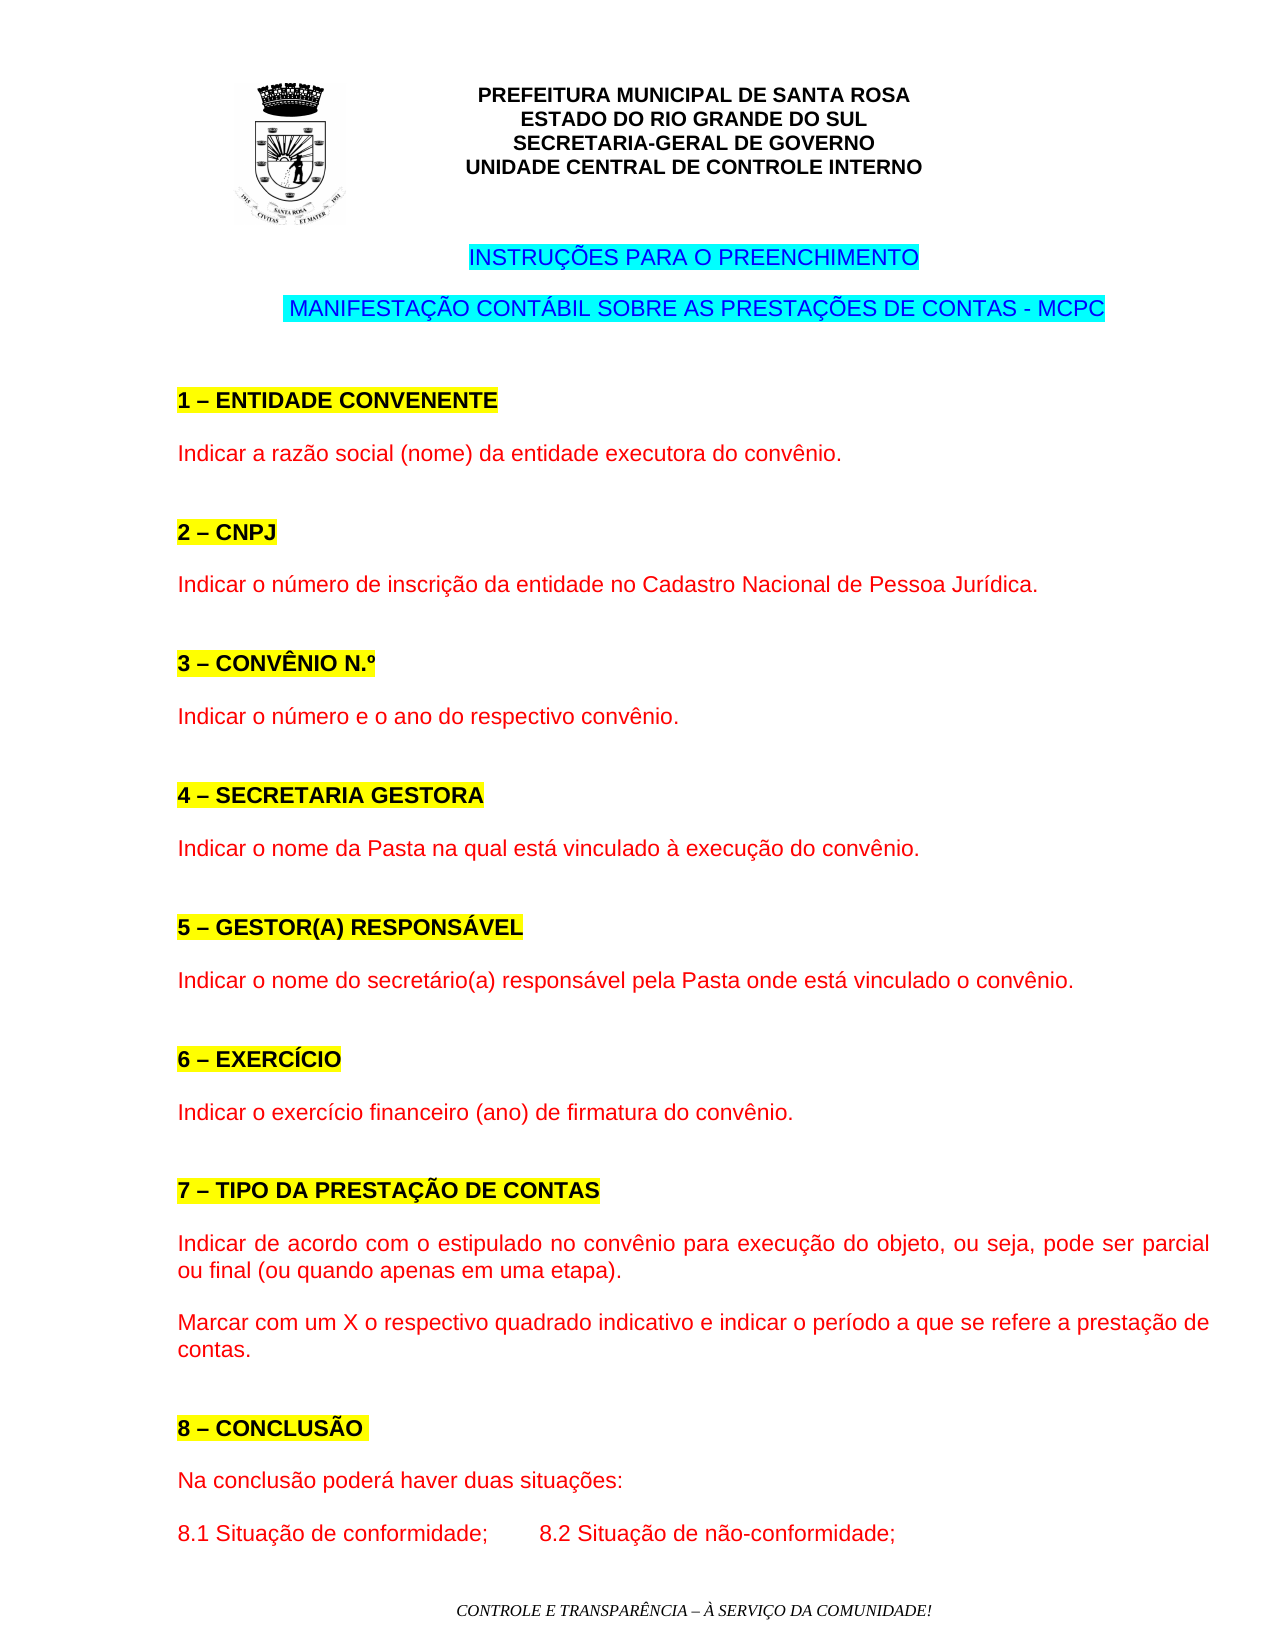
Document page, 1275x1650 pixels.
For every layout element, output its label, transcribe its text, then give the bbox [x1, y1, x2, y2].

text Indicar o nome da Pasta na qual está vinculado à execução do convênio. [177, 835, 1211, 861]
text Indicar a razão social (nome) da entidade executora do convênio. [177, 439, 1211, 466]
text INSTRUÇÕES PARA O PREENCHIMENTO [177, 243, 1211, 270]
text 7 – TIPO DA PRESTAÇÃO DE CONTAS [177, 1177, 1211, 1204]
text SECRETARIA-GERAL DE GOVERNO [347, 131, 1211, 155]
text Indicar o número e o ano do respectivo convênio. [177, 703, 1211, 729]
text Indicar o número de inscrição da entidade no Cadastro Nacional de Pessoa Jurídica. [177, 571, 1211, 598]
text 1 – ENTIDADE CONVENENTE [177, 387, 1211, 413]
text ESTADO DO RIO GRANDE DO SUL [347, 107, 1211, 131]
text 5 – GESTOR(A) RESPONSÁVEL [177, 914, 1211, 940]
text 6 – EXERCÍCIO [177, 1046, 1211, 1072]
text Indicar o nome do secretário(a) responsável pela Pasta onde está vinculado o convênio. [177, 967, 1211, 993]
text Marcar com um X o respectivo quadrado indicativo e indicar o período a que se refere a prestação de contas. [177, 1309, 1211, 1362]
text [177, 155, 233, 179]
text 4 – SECRETARIA GESTORA [177, 782, 1211, 808]
text Indicar de acordo com o estipulado no convênio para execução do objeto, ou seja, pode ser parcial ou final (ou quando apenas em uma etapa). [177, 1230, 1211, 1283]
text Na conclusão poderá haver duas situações: [177, 1467, 1211, 1494]
text MANIFESTAÇÃO CONTÁBIL SOBRE AS PRESTAÇÕES DE CONTAS - MCPC [177, 295, 1211, 322]
text [177, 83, 233, 107]
picture [233, 83, 347, 225]
text [177, 131, 233, 155]
text PREFEITURA MUNICIPAL DE SANTA ROSA [347, 83, 1211, 107]
text 8 – CONCLUSÃO [177, 1415, 1211, 1441]
text [177, 107, 233, 131]
text 8.1 Situação de conformidade; 8.2 Situação de não-conformidade; [177, 1520, 1211, 1546]
text 3 – CONVÊNIO N.º [177, 650, 1211, 677]
text Indicar o exercício financeiro (ano) de firmatura do convênio. [177, 1098, 1211, 1125]
text UNIDADE CENTRAL DE CONTROLE INTERNO [347, 155, 1211, 179]
text 2 – CNPJ [177, 519, 1211, 545]
